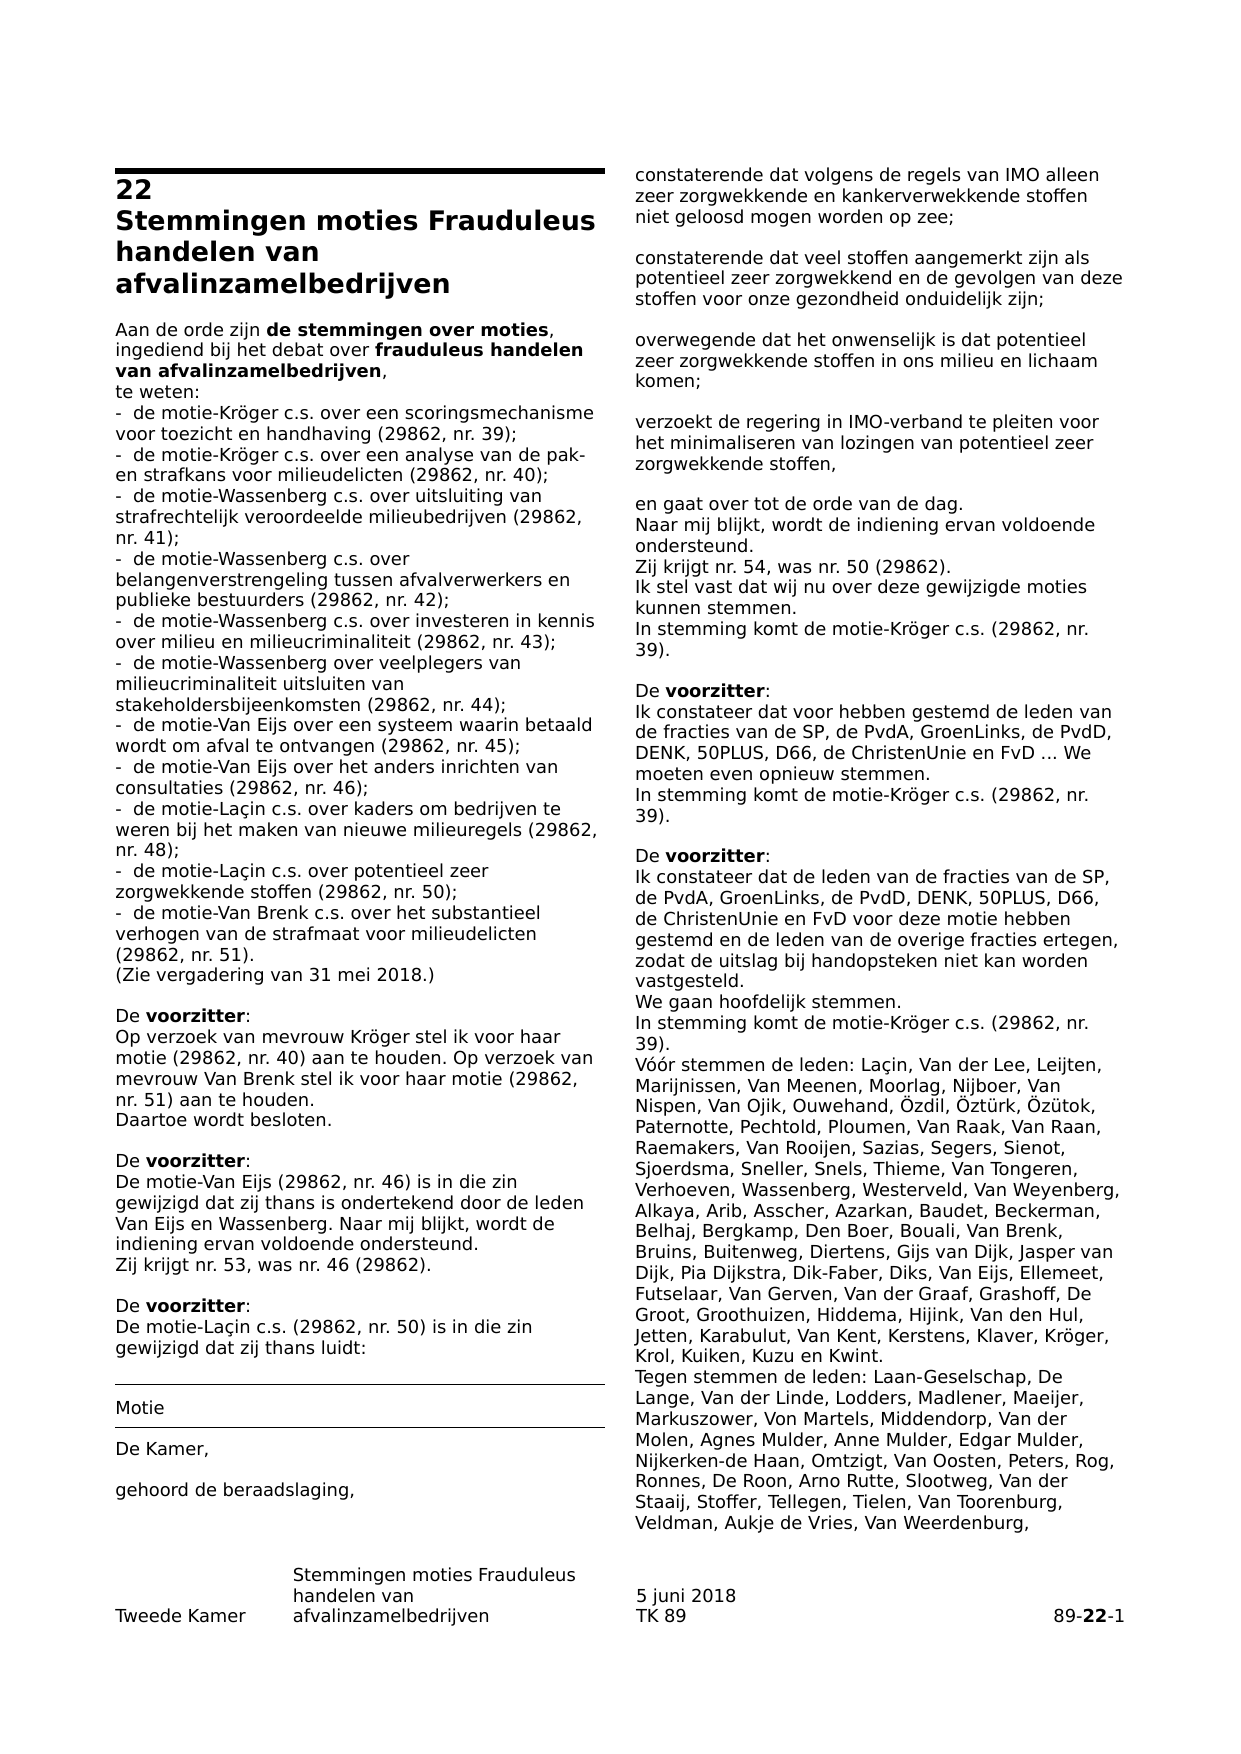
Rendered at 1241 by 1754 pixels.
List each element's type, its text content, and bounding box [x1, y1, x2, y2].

text constaterende dat veel stoffen aangemerkt zijn als potentieel zeer zorgwekkend en de gevolgen van deze stoffen voor onze gezondheid onduidelijk zijn; [635, 247, 1125, 310]
text Op verzoek van mevrouw Kröger stel ik voor haar motie (29862, nr. 40) aan te houden. Op verzoek van mevrouw Van Brenk stel ik voor haar motie (29862, nr. 51) aan te houden. [115, 1027, 605, 1110]
text De voorzitter: [635, 681, 1125, 701]
text De motie-Laçin c.s. (29862, nr. 50) is in die zin gewijzigd dat zij thans luidt: [115, 1317, 605, 1358]
text (Zie vergadering van 31 mei 2018.) [115, 965, 605, 986]
text Daartoe wordt besloten. [115, 1110, 605, 1131]
text Naar mij blijkt, wordt de indiening ervan voldoende ondersteund. [635, 515, 1125, 556]
text De voorzitter: [635, 846, 1125, 867]
text overwegende dat het onwenselijk is dat potentieel zeer zorgwekkende stoffen in ons milieu en lichaam komen; [635, 330, 1125, 392]
text Aan de orde zijn de stemmingen over moties, ingediend bij het debat over frauduleus handelen van afvalinzamelbedrijven, [115, 319, 605, 382]
text en gaat over tot de orde van de dag. [635, 494, 1125, 515]
list de motie-Van Brenk c.s. over het substantieel verhogen van de strafmaat voor milieudelicten (29862, nr. 51). [115, 903, 605, 965]
list de motie-Van Eijs over een systeem waarin betaald wordt om afval te ontvangen (29862, nr. 45); [115, 715, 605, 757]
text In stemming komt de motie-Kröger c.s. (29862, nr. 39). [635, 1013, 1125, 1054]
text Vóór stemmen de leden: Laçin, Van der Lee, Leijten, Marijnissen, Van Meenen, Moorlag, Nijboer, Van Nispen, Van Ojik, Ouwehand, Özdil, Öztürk, Özütok, Paternotte, Pechtold, Ploumen, Van Raak, Van Raan, Raemakers, Van Rooijen, Sazias, Segers, Sienot, Sjoerdsma, Sneller, Snels, Thieme, Van Tongeren, Verhoeven, Wassenberg, Westerveld, Van Weyenberg, Alkaya, Arib, Asscher, Azarkan, Baudet, Beckerman, Belhaj, Bergkamp, Den Boer, Bouali, Van Brenk, Bruins, Buitenweg, Diertens, Gijs van Dijk, Jasper van Dijk, Pia Dijkstra, Dik-Faber, Diks, Van Eijs, Ellemeet, Futselaar, Van Gerven, Van der Graaf, Grashoff, De Groot, Groothuizen, Hiddema, Hijink, Van den Hul, Jetten, Karabulut, Van Kent, Kerstens, Klaver, Kröger, Krol, Kuiken, Kuzu en Kwint. [635, 1054, 1125, 1367]
text De motie-Van Eijs (29862, nr. 46) is in die zin gewijzigd dat zij thans is ondertekend door de leden Van Eijs en Wassenberg. Naar mij blijkt, wordt de indiening ervan voldoende ondersteund. [115, 1172, 605, 1255]
text verzoekt de regering in IMO-verband te pleiten voor het minimaliseren van lozingen van potentieel zeer zorgwekkende stoffen, [635, 412, 1125, 474]
text De voorzitter: [115, 1006, 605, 1027]
text Tegen stemmen de leden: Laan-Geselschap, De Lange, Van der Linde, Lodders, Madlener, Maeijer, Markuszower, Von Martels, Middendorp, Van der Molen, Agnes Mulder, Anne Mulder, Edgar Mulder, Nijkerken-de Haan, Omtzigt, Van Oosten, Peters, Rog, Ronnes, De Roon, Arno Rutte, Slootweg, Van der Staaij, Stoffer, Tellegen, Tielen, Van Toorenburg, Veldman, Aukje de Vries, Van Weerdenburg, [635, 1367, 1125, 1534]
text De voorzitter: [115, 1151, 605, 1172]
list de motie-Wassenberg c.s. over belangenverstrengeling tussen afvalverwerkers en publieke bestuurders (29862, nr. 42); [115, 548, 605, 611]
text Ik constateer dat de leden van de fracties van de SP, de PvdA, GroenLinks, de PvdD, DENK, 50PLUS, D66, de ChristenUnie en FvD voor deze motie hebben gestemd en de leden van de overige fracties ertegen, zodat de uitslag bij handopsteken niet kan worden vastgesteld. [635, 867, 1125, 992]
text Ik stel vast dat wij nu over deze gewijzigde moties kunnen stemmen. [635, 577, 1125, 619]
list de motie-Laçin c.s. over potentieel zeer zorgwekkende stoffen (29862, nr. 50); [115, 861, 605, 903]
text In stemming komt de motie-Kröger c.s. (29862, nr. 39). [635, 785, 1125, 826]
list de motie-Wassenberg over veelplegers van milieucriminaliteit uitsluiten van stakeholdersbijeenkomsten (29862, nr. 44); [115, 653, 605, 715]
text constaterende dat volgens de regels van IMO alleen zeer zorgwekkende en kankerverwekkende stoffen niet geloosd mogen worden op zee; [635, 165, 1125, 227]
list de motie-Laçin c.s. over kaders om bedrijven te weren bij het maken van nieuwe milieuregels (29862, nr. 48); [115, 798, 605, 861]
text Zij krijgt nr. 53, was nr. 46 (29862). [115, 1255, 605, 1276]
title 22 Stemmingen moties Frauduleus handelen van afvalinzamelbedrijven [115, 174, 605, 299]
text In stemming komt de motie-Kröger c.s. (29862, nr. 39). [635, 619, 1125, 661]
list de motie-Kröger c.s. over een analyse van de pak- en strafkans voor milieudelicten (29862, nr. 40); [115, 444, 605, 486]
text We gaan hoofdelijk stemmen. [635, 992, 1125, 1013]
text Motie [115, 1398, 605, 1419]
text Zij krijgt nr. 54, was nr. 50 (29862). [635, 556, 1125, 577]
text De voorzitter: [115, 1296, 605, 1317]
list de motie-Van Eijs over het anders inrichten van consultaties (29862, nr. 46); [115, 757, 605, 798]
text De Kamer, [115, 1439, 605, 1459]
list de motie-Kröger c.s. over een scoringsmechanisme voor toezicht en handhaving (29862, nr. 39); [115, 403, 605, 444]
text Ik constateer dat voor hebben gestemd de leden van de fracties van de SP, de PvdA, GroenLinks, de PvdD, DENK, 50PLUS, D66, de ChristenUnie en FvD ... We moeten even opnieuw stemmen. [635, 701, 1125, 785]
list de motie-Wassenberg c.s. over investeren in kennis over milieu en milieucriminaliteit (29862, nr. 43); [115, 611, 605, 653]
list de motie-Wassenberg c.s. over uitsluiting van strafrechtelijk veroordeelde milieubedrijven (29862, nr. 41); [115, 486, 605, 548]
text gehoord de beraadslaging, [115, 1479, 605, 1500]
text te weten: [115, 382, 605, 403]
